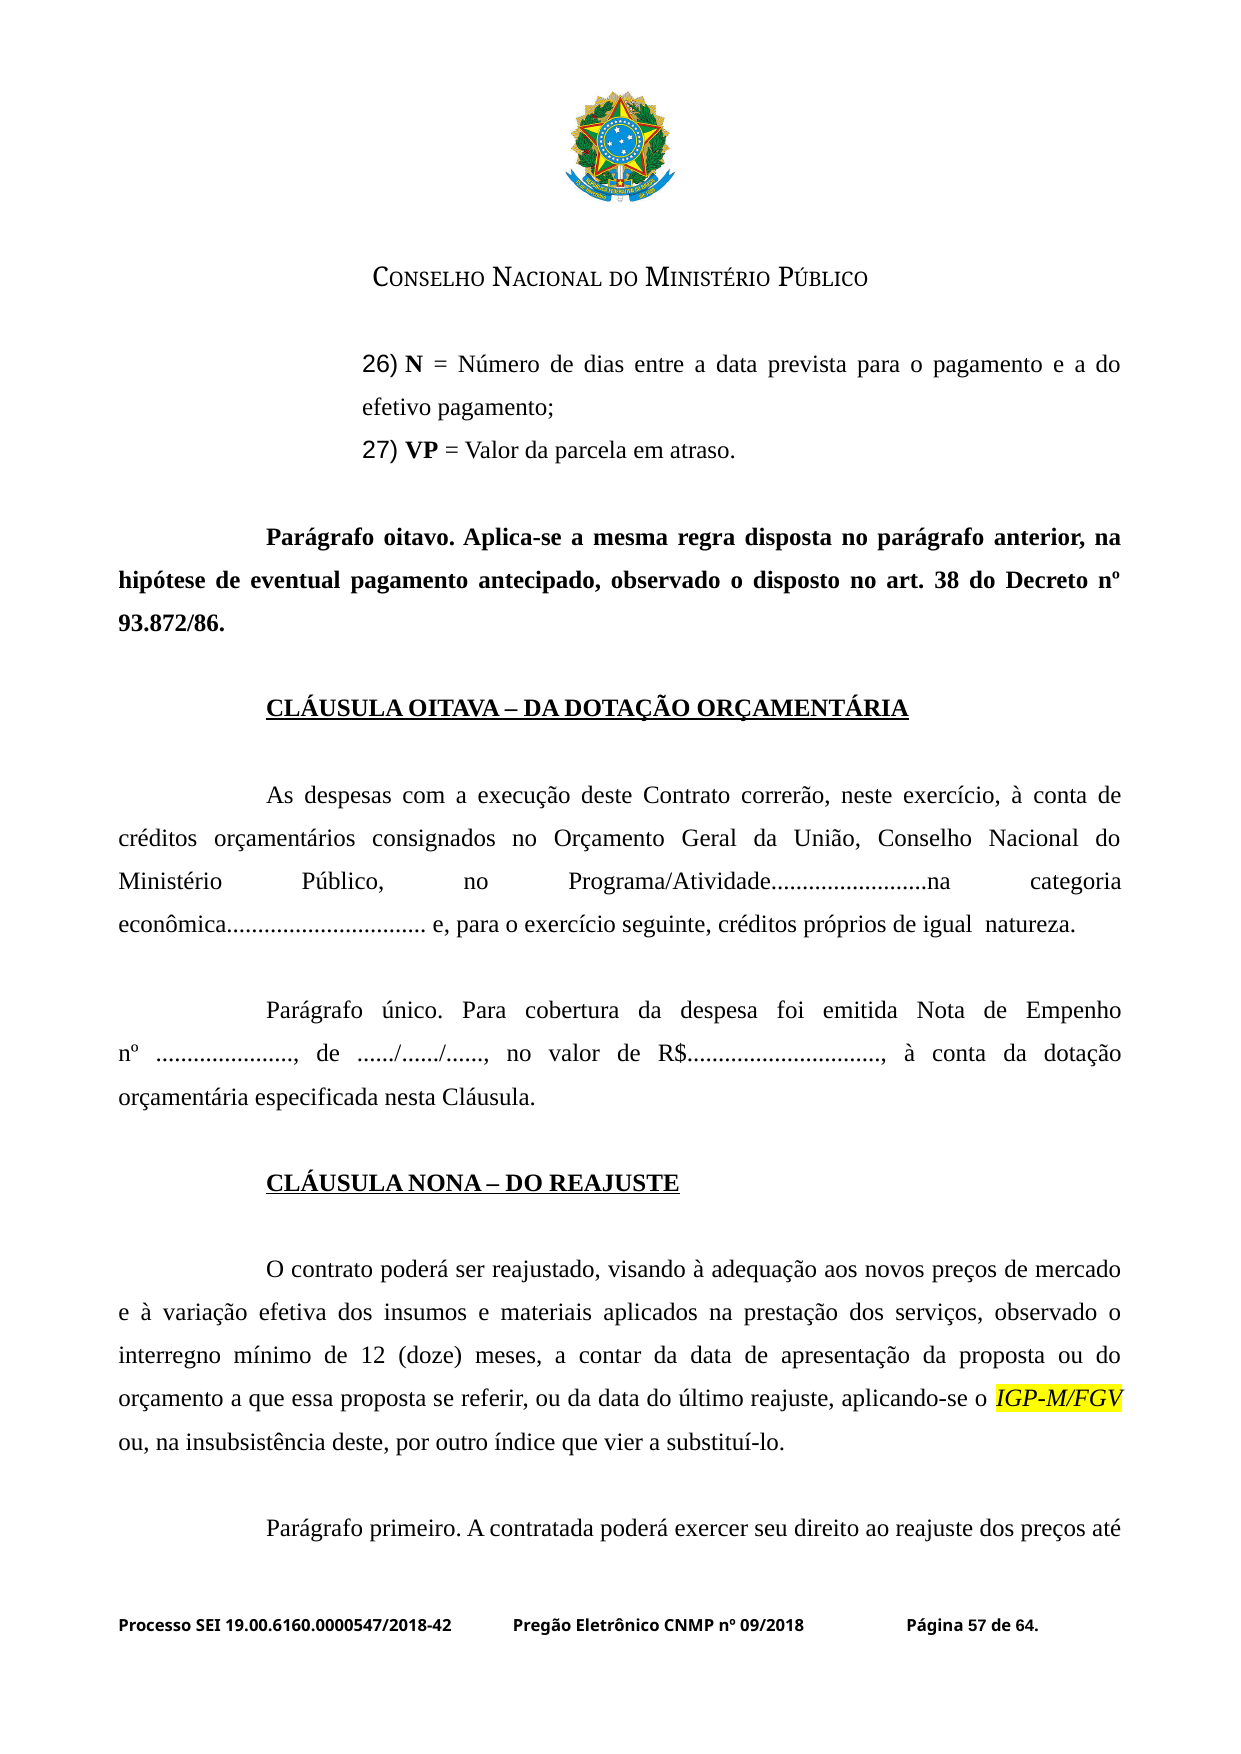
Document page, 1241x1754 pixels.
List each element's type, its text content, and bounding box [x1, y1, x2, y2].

text Parágrafo único. Para cobertura da despesa foi emitida Nota de Empenho nº ......................, de ....../....../......, no valor de R$..............................., à conta da dotação orçamentária especificada nesta Cláusula. [118, 995, 1122, 1110]
list VP = Valor da parcela em atraso. [362, 435, 1122, 464]
text Parágrafo oitavo. Aplica-se a mesma regra disposta no parágrafo anterior, na hipótese de eventual pagamento antecipado, observado o disposto no art. 38 do Decreto nº 93.872/86. [118, 522, 1122, 637]
text CLÁUSULA NONA – DO REAJUSTE [118, 1168, 1122, 1197]
list N = Número de dias entre a data prevista para o pagamento e a do efetivo pagamento; [362, 349, 1122, 421]
text O contrato poderá ser reajustado, visando à adequação aos novos preços de mercado e à variação efetiva dos insumos e materiais aplicados na prestação dos serviços, observado o interregno mínimo de 12 (doze) meses, a contar da data de apresentação da proposta ou do orçamento a que essa proposta se referir, ou da data do último reajuste, aplicando-se o IGP-M/FGV ou, na insubsistência deste, por outro índice que vier a substituí-lo. [118, 1254, 1122, 1455]
text Parágrafo primeiro. A contratada poderá exercer seu direito ao reajuste dos preços até [118, 1513, 1122, 1542]
text As despesas com a execução deste Contrato correrão, neste exercício, à conta de créditos orçamentários consignados no Orçamento Geral da União, Conselho Nacional do Ministério Público, no Programa/Atividade.........................na categoria econômica................................ e, para o exercício seguinte, créditos próprios de igual natureza. [118, 780, 1122, 938]
text CLÁUSULA OITAVA – DA DOTAÇÃO ORÇAMENTÁRIA [118, 693, 1122, 722]
